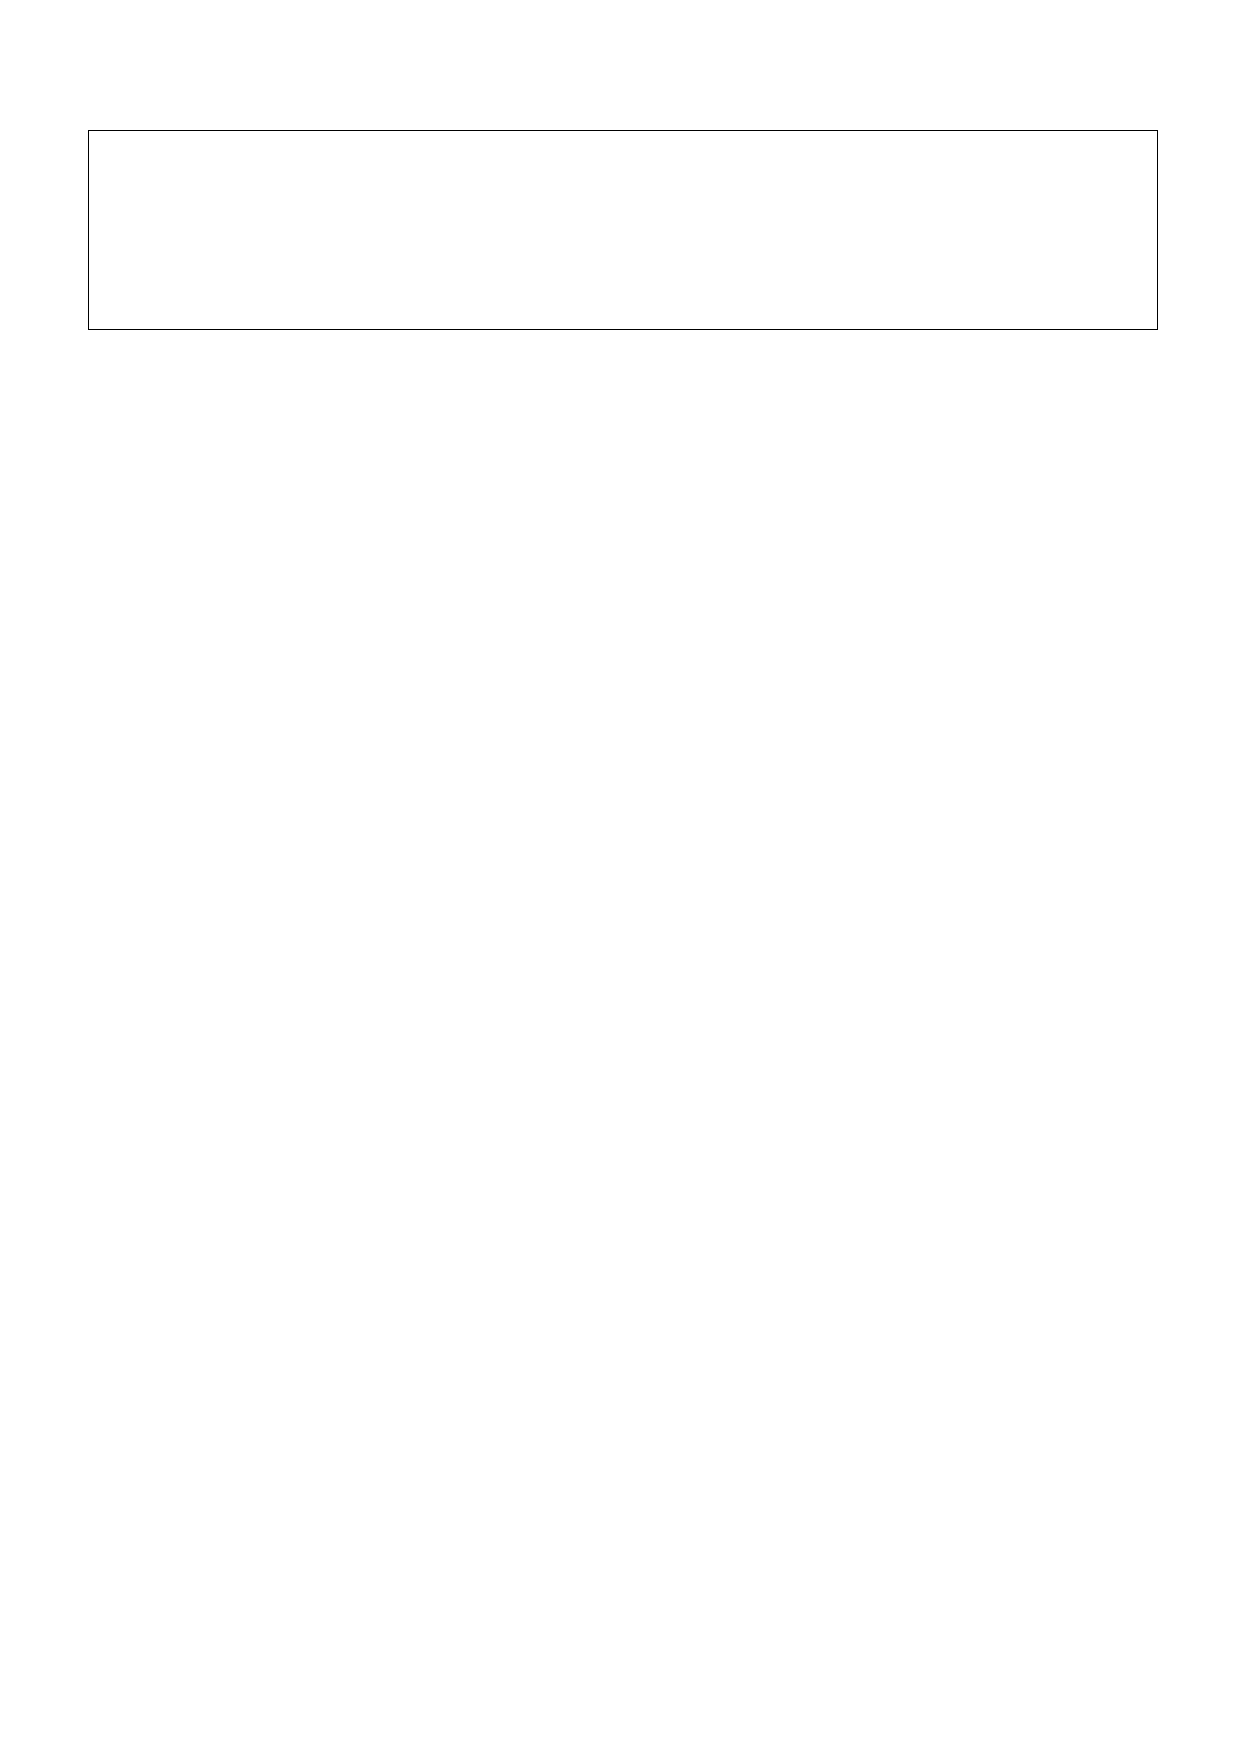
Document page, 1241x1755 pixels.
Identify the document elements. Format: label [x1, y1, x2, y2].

table_cell [89, 131, 1157, 329]
